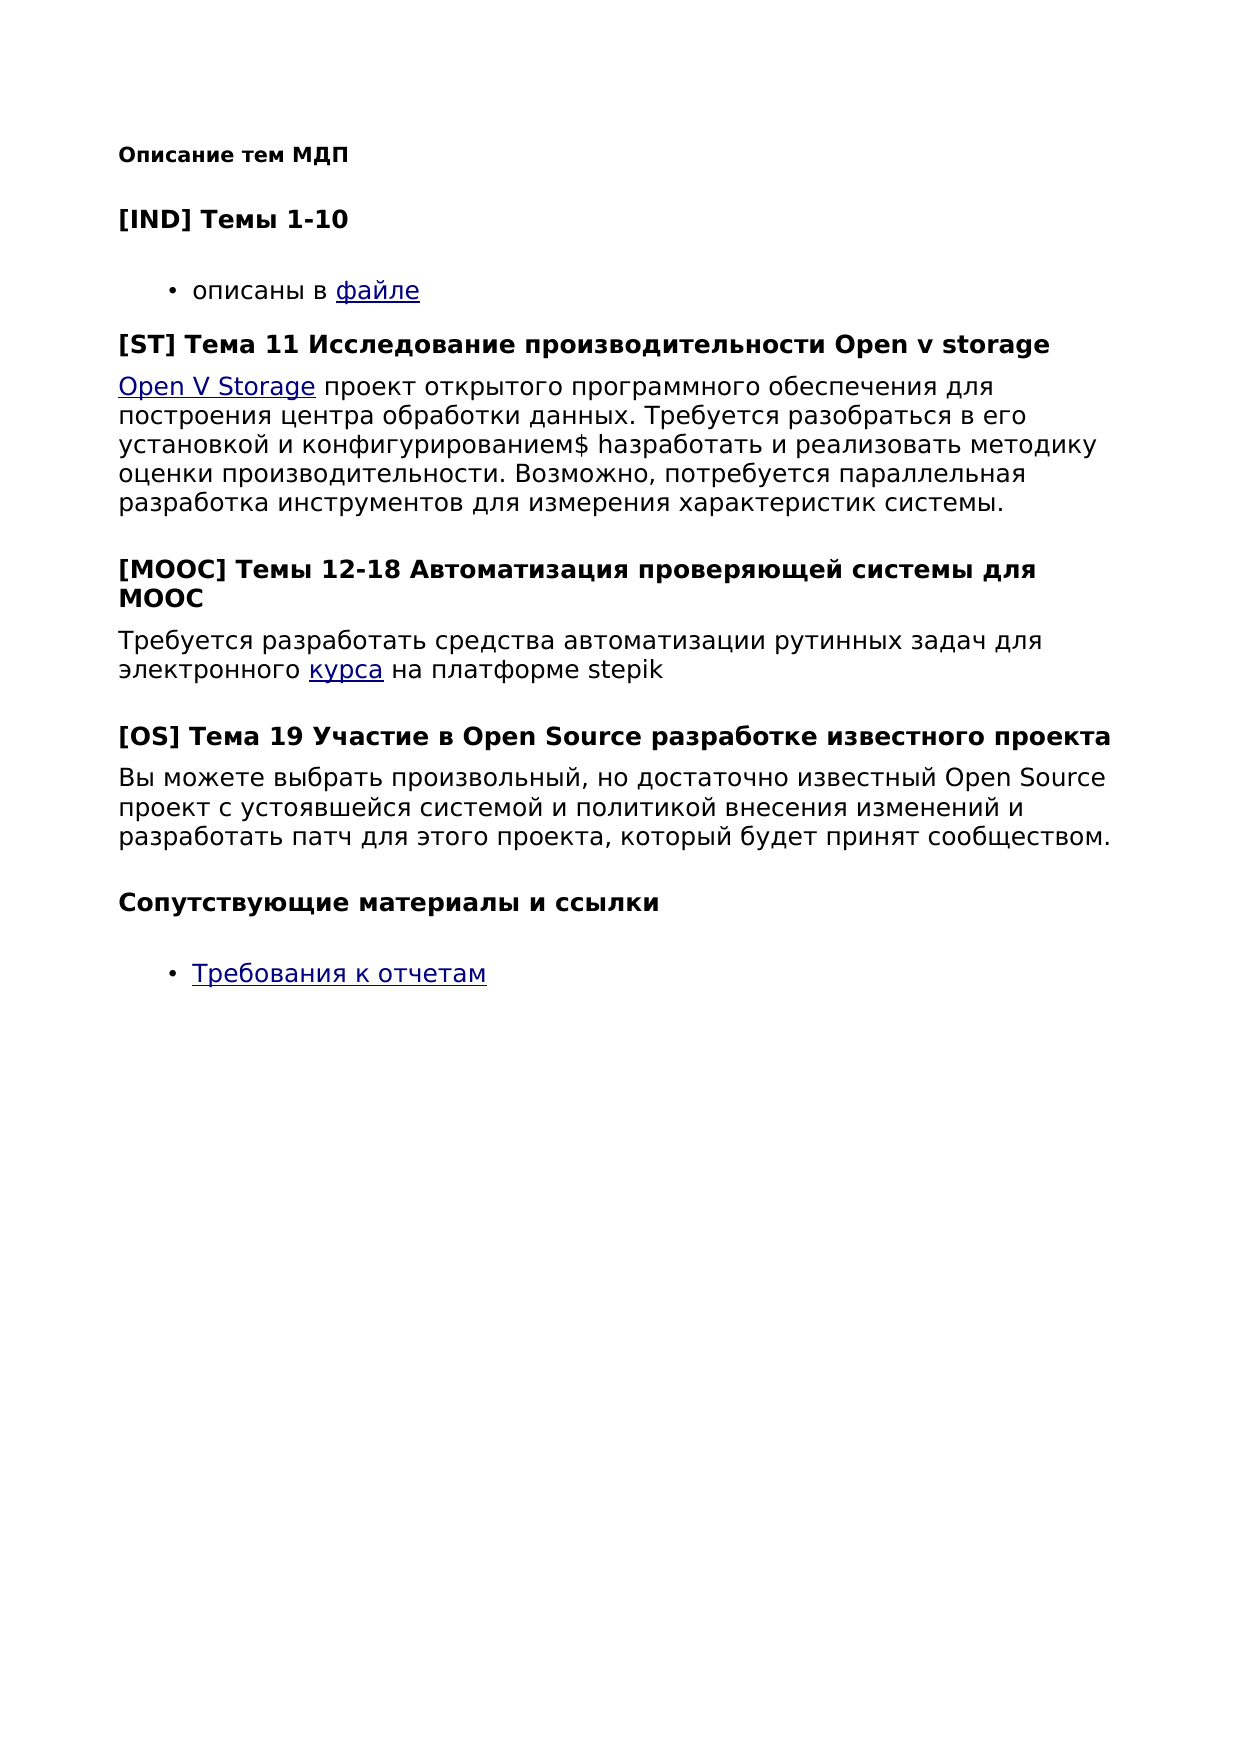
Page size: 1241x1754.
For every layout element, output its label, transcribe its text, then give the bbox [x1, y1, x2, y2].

subtitle Описание тем МДП [118, 143, 1122, 167]
subtitle [OS] Тема 19 Участие в Open Source разработке известного проекта [118, 722, 1122, 751]
subtitle Сопутствующие материалы и ссылки [118, 888, 1122, 918]
subtitle [IND] Темы 1-10 [118, 205, 1122, 234]
text Требуется разработать средства автоматизации рутинных задач для электронного курса на платформе stepik [118, 626, 1122, 684]
list описаны в файле [177, 276, 1122, 305]
subtitle [ST] Тема 11 Исследование производительности Open v storage [118, 330, 1122, 359]
subtitle [MOOC] Темы 12-18 Автоматизация проверяющей системы для MOOC [118, 555, 1122, 613]
list Требования к отчетам [177, 960, 1122, 989]
text Вы можете выбрать произвольный, но достаточно известный Open Source проект с устоявшейся системой и политикой внесения изменений и разработать патч для этого проекта, который будет принят сообществом. [118, 763, 1122, 851]
text Open V Storage проект открытого программного обеспечения для построения центра обработки данных. Требуется разобраться в его установкой и конфигурированием$ hазработать и реализовать методику оценки производительности. Возможно, потребуется параллельная разработка инструментов для измерения характеристик системы. [118, 372, 1122, 518]
